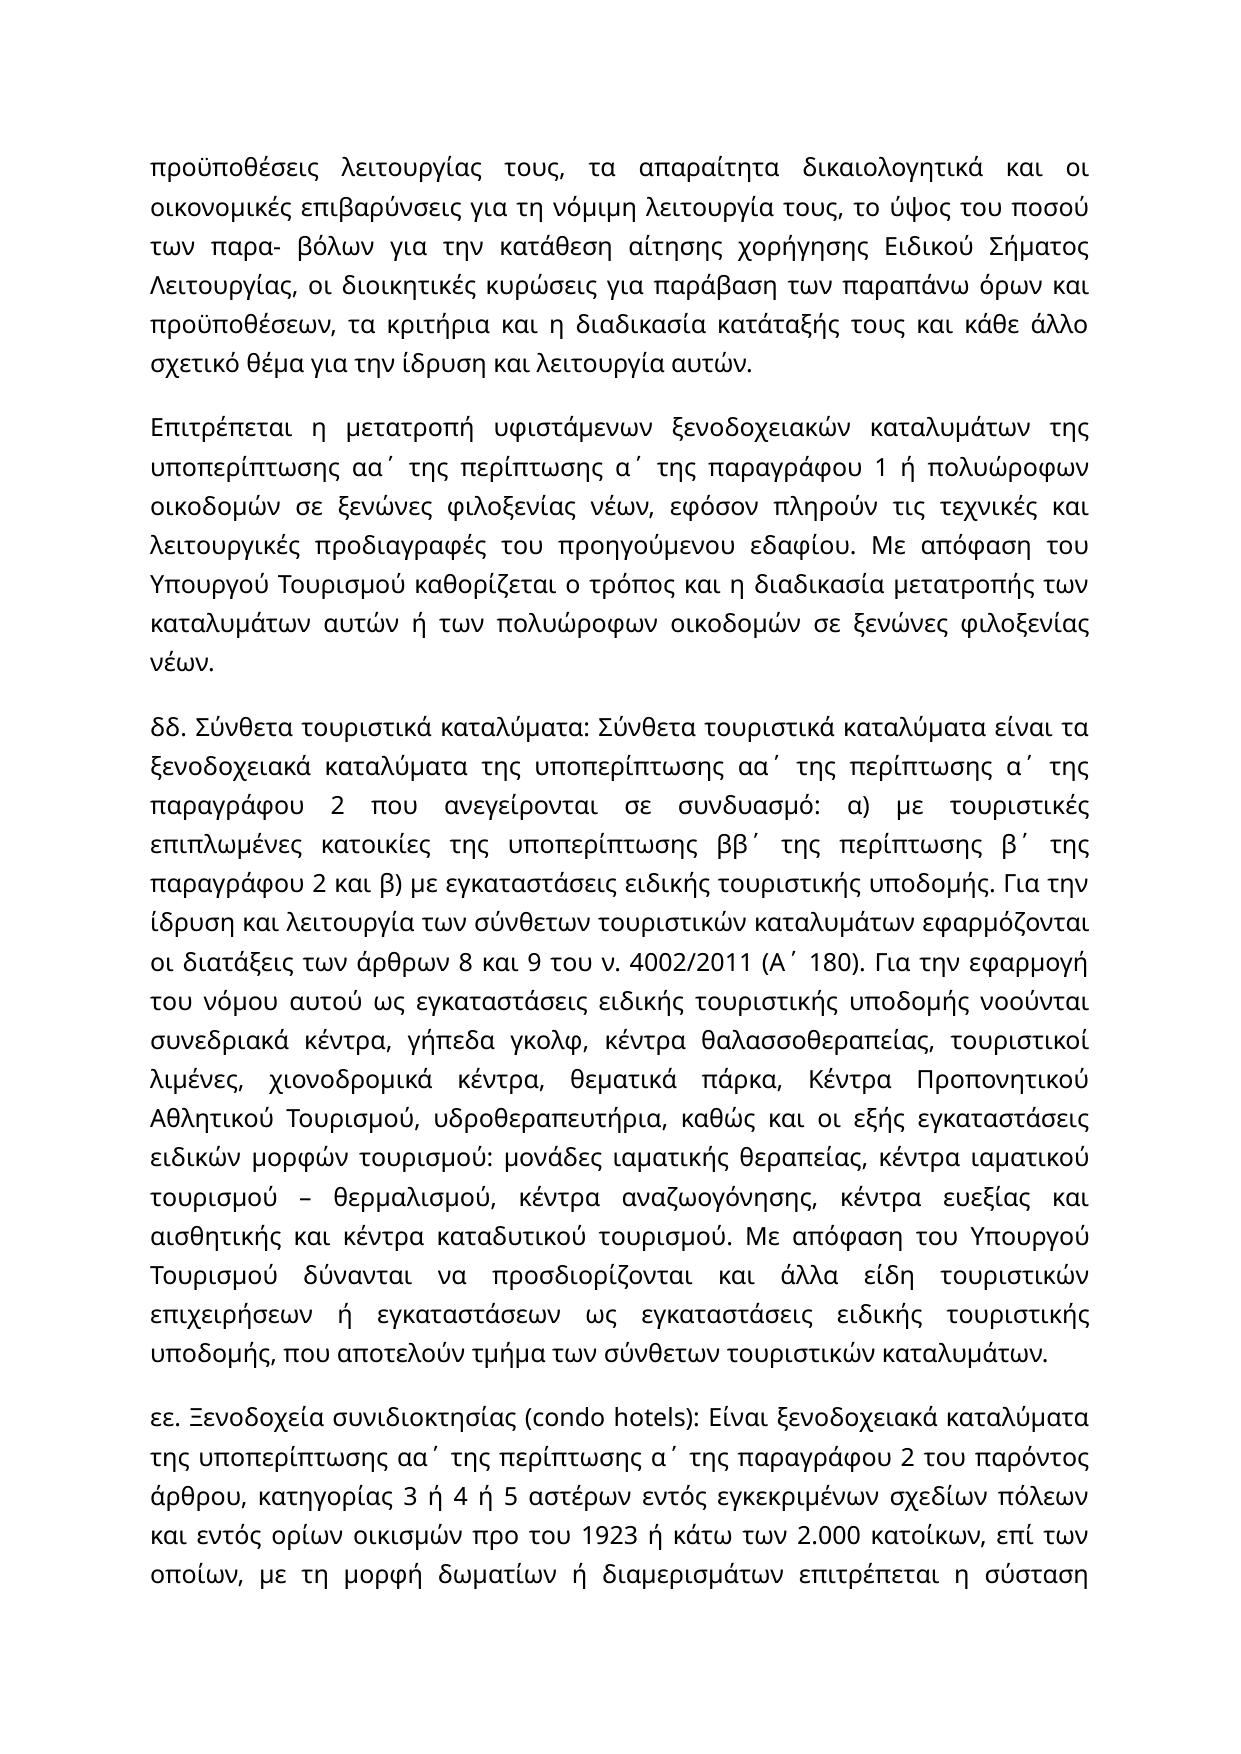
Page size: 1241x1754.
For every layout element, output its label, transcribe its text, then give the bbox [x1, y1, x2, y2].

text προϋποθέσεις λειτουργίας τους, τα απαραίτητα δικαιολογητικά και οι οικονομικές επιβαρύνσεις για τη νόμιμη λειτουργία τους, το ύψος του ποσού των παρα- βόλων για την κατάθεση αίτησης χορήγησης Ειδικού Σήματος Λειτουργίας, οι διοικητικές κυρώσεις για παράβαση των παραπάνω όρων και προϋποθέσεων, τα κριτήρια και η διαδικασία κατάταξής τους και κάθε άλλο σχετικό θέμα για την ίδρυση και λειτουργία αυτών. [150, 150, 1090, 380]
text Επιτρέπεται η μετατροπή υφιστάμενων ξενοδοχειακών καταλυμάτων της υποπερίπτωσης αα΄ της περίπτωσης α΄ της παραγράφου 1 ή πολυώροφων οικοδομών σε ξενώνες φιλοξενίας νέων, εφόσον πληρούν τις τεχνικές και λειτουργικές προδιαγραφές του προηγούμενου εδαφίου. Με απόφαση του Υπουργού Τουρισμού καθορίζεται ο τρόπος και η διαδικασία μετατροπής των καταλυμάτων αυτών ή των πολυώροφων οικοδομών σε ξενώνες φιλοξενίας νέων. [150, 410, 1090, 679]
text δδ. Σύνθετα τουριστικά καταλύματα: Σύνθετα τουριστικά καταλύματα είναι τα ξενοδοχειακά καταλύματα της υποπερίπτωσης αα΄ της περίπτωσης α΄ της παραγράφου 2 που ανεγείρονται σε συνδυασμό: α) με τουριστικές επιπλωμένες κατοικίες της υποπερίπτωσης ββ΄ της περίπτωσης β΄ της παραγράφου 2 και β) με εγκαταστάσεις ειδικής τουριστικής υποδομής. Για την ίδρυση και λειτουργία των σύνθετων τουριστικών καταλυμάτων εφαρμόζονται οι διατάξεις των άρθρων 8 και 9 του ν. 4002/2011 (Α΄ 180). Για την εφαρμογή του νόμου αυτού ως εγκαταστάσεις ειδικής τουριστικής υποδομής νοούνται συνεδριακά κέντρα, γήπεδα γκολφ, κέντρα θαλασσοθεραπείας, τουριστικοί λιμένες, χιονοδρομικά κέντρα, θεματικά πάρκα, Κέντρα Προπονητικού Αθλητικού Τουρισμού, υδροθεραπευτήρια, καθώς και οι εξής εγκαταστάσεις ειδικών μορφών τουρισμού: μονάδες ιαματικής θεραπείας, κέντρα ιαματικού τουρισμού – θερμαλισμού, κέντρα αναζωογόνησης, κέντρα ευεξίας και αισθητικής και κέντρα καταδυτικού τουρισμού. Με απόφαση του Υπουργού Τουρισμού δύνανται να προσδιορίζονται και άλλα είδη τουριστικών επιχειρήσεων ή εγκαταστάσεων ως εγκαταστάσεις ειδικής τουριστικής υποδομής, που αποτελούν τμήμα των σύνθετων τουριστικών καταλυμάτων. [150, 709, 1090, 1370]
text εε. Ξενοδοχεία συνιδιοκτησίας (condo hotels): Είναι ξενοδοχειακά καταλύματα της υποπερίπτωσης αα΄ της περίπτωσης α΄ της παραγράφου 2 του παρόντος άρθρου, κατηγορίας 3 ή 4 ή 5 αστέρων εντός εγκεκριμένων σχεδίων πόλεων και εντός ορίων οικισμών προ του 1923 ή κάτω των 2.000 κατοίκων, επί των οποίων, με τη μορφή δωματίων ή διαμερισμάτων επιτρέπεται η σύσταση [150, 1400, 1090, 1591]
